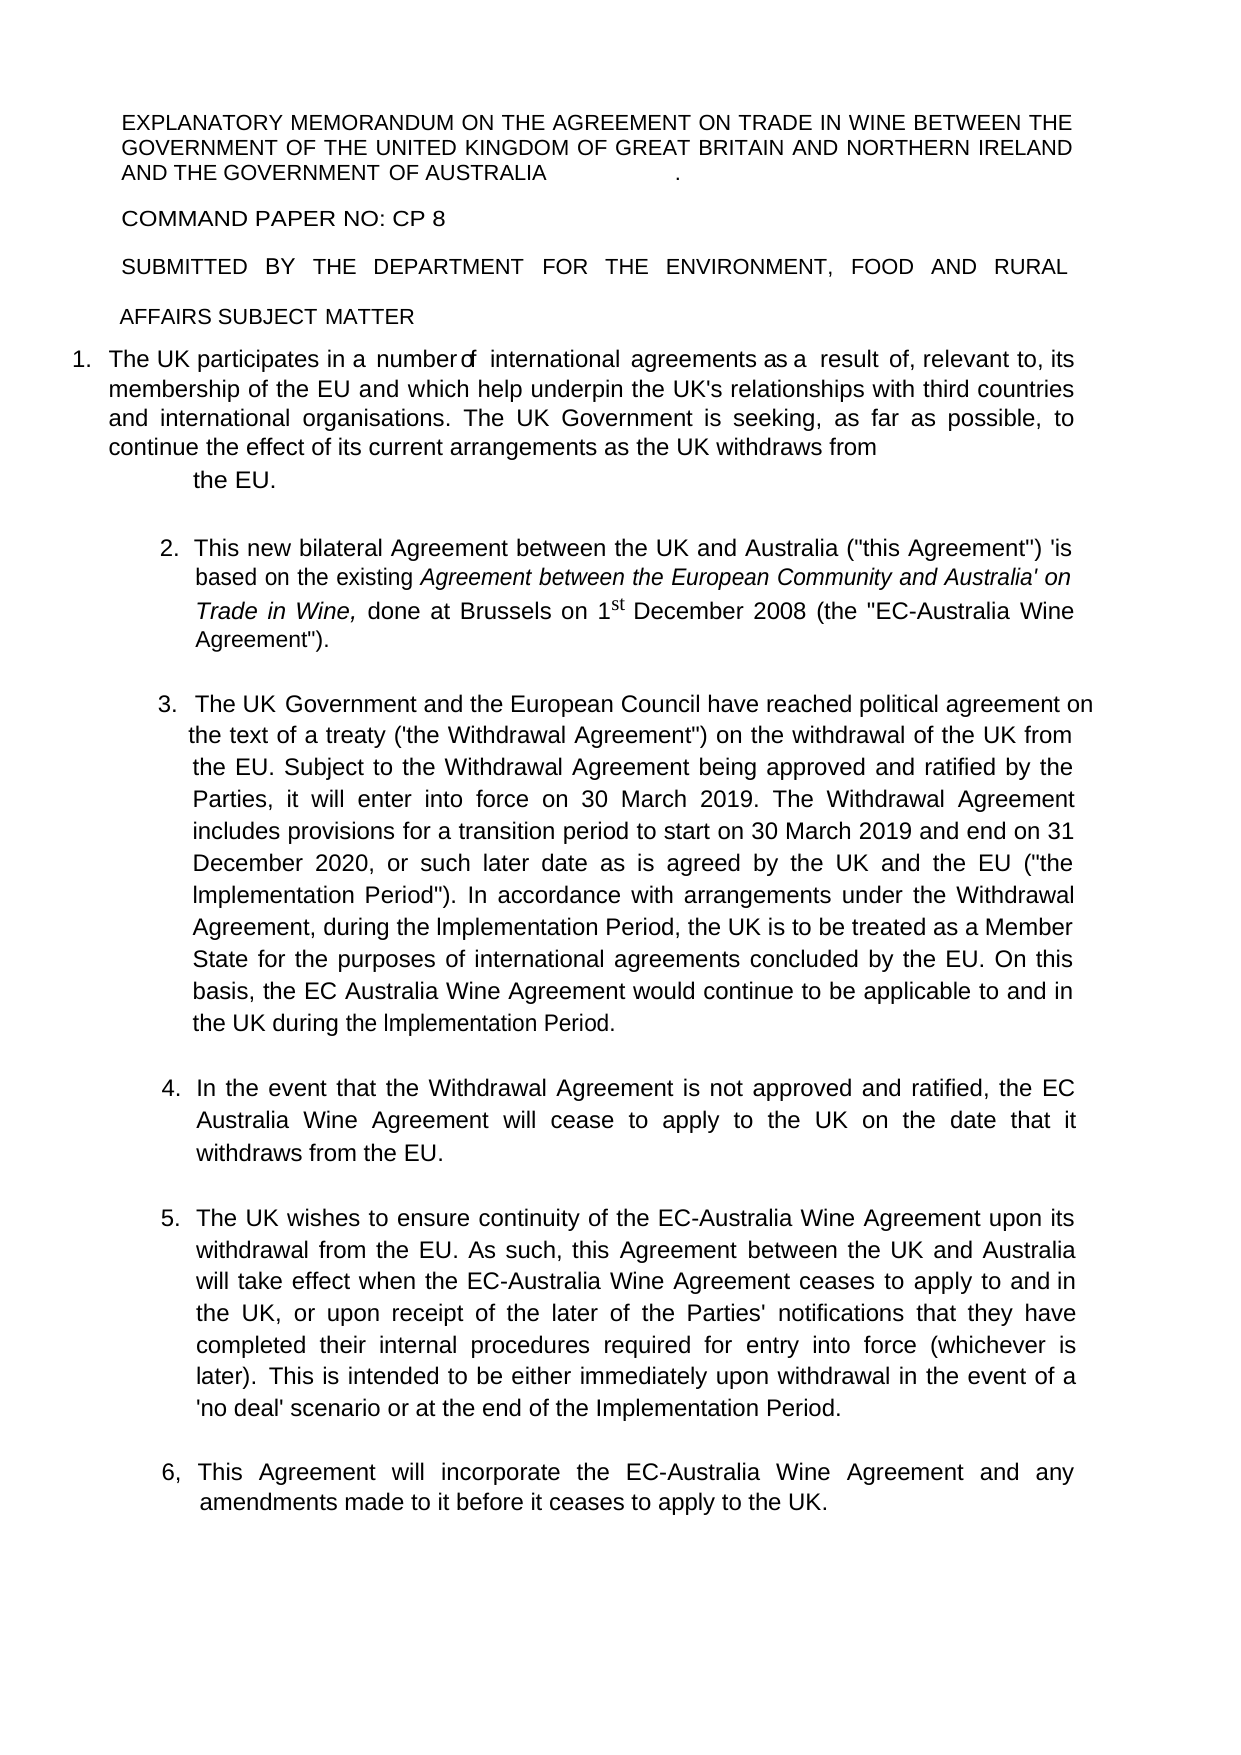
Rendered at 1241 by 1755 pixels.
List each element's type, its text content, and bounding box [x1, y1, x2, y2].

text the EU. [193, 466, 1238, 493]
list The UK participates in a number of international agreements a s a result of, relevant to, its membership of the EU and which help underpin the UK's relationships with third countries and international organisations. The UK Government is seeking, as far as possible, to continue the effect of its current arrangements as the UK withdraws from [72, 342, 1075, 461]
list In the event that the Withdrawal Agreement is not approved and ratified, the EC­ Australia Wine Agreement will cease to apply to the UK on the date that it withdraws from the EU. [161, 1073, 1076, 1166]
list The UK wishes to ensure continuity of the EC-Australia Wine Agreement upon its withdrawal from the EU. As such, this Agreement between the UK and Australia will take effect when the EC-Australia Wine Agreement ceases to apply to and in the UK, or upon receipt of the later of the Parties' notifications that they have completed their internal procedures required for entry into force (whichever is later). This is intended to be either immediately upon withdrawal in the event of a 'no deal' scenario or at the end of the Implementation Period. [161, 1204, 1077, 1422]
list The UK Government and the European Council have reached political agreement on [158, 689, 1238, 717]
text 6, This Agreement will incorporate the EC-Australia Wine Agreement and any amendments made to it before it ceases to apply to the UK. [161, 1457, 1076, 1516]
text SUBMITTED BY THE DEPARTMENT FOR THE ENVIRONMENT, FOOD AND RURAL AFFAIRS SUBJECT MATTER [119, 234, 1068, 335]
text the text of a treaty ('the Withdrawal Agreement") on the withdrawal of the UK from the EU. Subject to the Withdrawal Agreement being approved and ratified by the Parties, it will enter into force on 30 March 2019. The Withdrawal Agreement includes provisions for a transition period to start on 30 March 2019 and end on 31 December 2020, or such later date as is agreed by the UK and the EU ("the lmplementation Period"). In accordance with arrangements under the Withdrawal Agreement, during the lmplementation Period, the UK is to be treated as a Member State for the purposes of international agreements concluded by the EU. On this basis, the EC­ Australia Wine Agreement would continue to be applicable to and in the UK during the lmplementation Period. [188, 721, 1075, 1037]
list This new bilateral Agreement between the UK and Australia ("this Agreement'') 'is based on the existing Agreement between the European Community and Australia' on Trade in Wine, done at Brussels on 1st December 2008 (the "EC-Australia Wine Agreement"). [159, 534, 1074, 652]
text COMMAND PAPER NO: CP 8 [121, 206, 1238, 231]
text EXPLANATORY MEMORANDUM ON THE AGREEMENT ON TRADE IN WINE BETWEEN THE GOVERNMENT OF THE UNITED KINGDOM OF GREAT BRITAIN AND NORTHERN IRELAND AND THE GOVERNMENT OF AUSTRALIA . [121, 109, 1073, 185]
